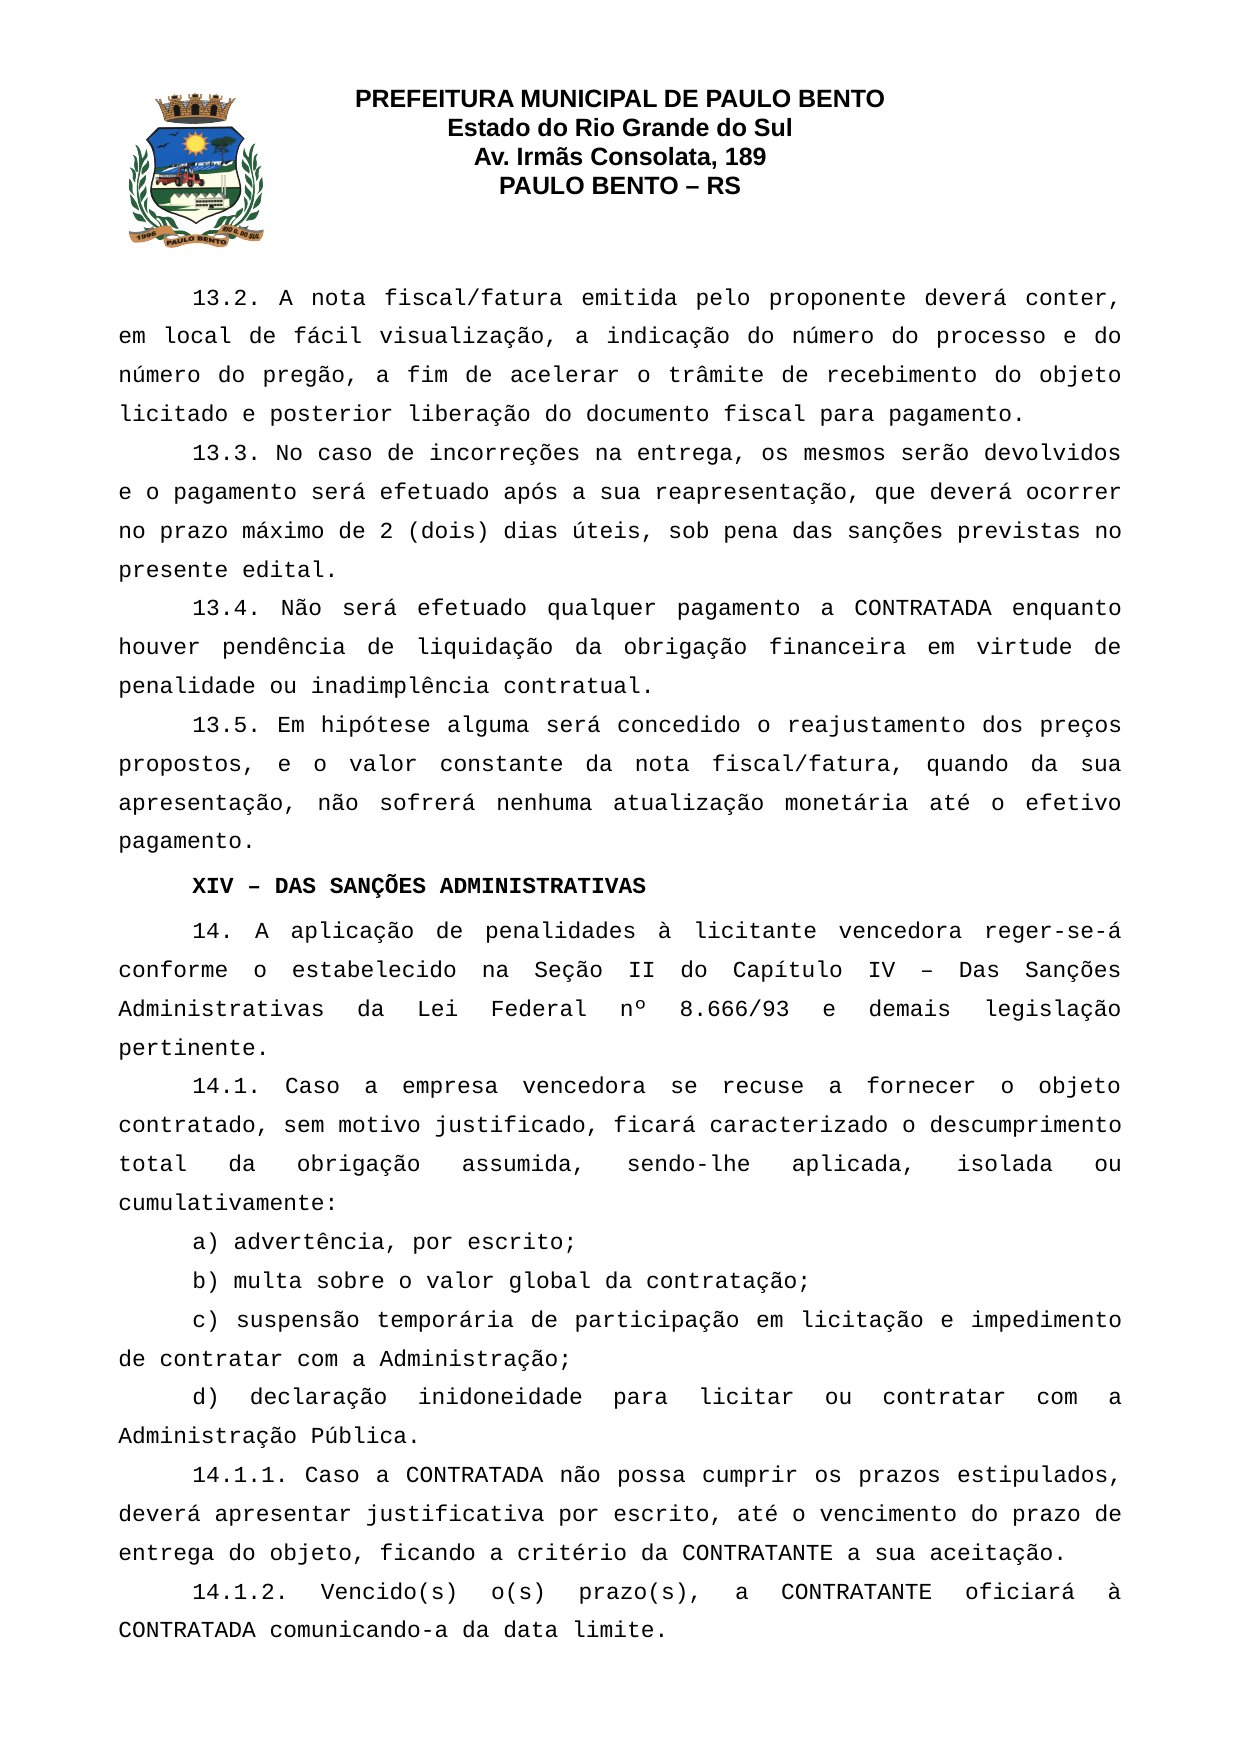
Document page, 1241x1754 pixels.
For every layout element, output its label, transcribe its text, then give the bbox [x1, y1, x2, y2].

text b) multa sobre o valor global da contratação; [118, 1269, 1122, 1295]
text XIV – DAS SANÇÕES ADMINISTRATIVAS [118, 875, 1122, 901]
text 13.4. Não será efetuado qualquer pagamento a CONTRATADA enquanto houver pendência de liquidação da obrigação financeira em virtude de penalidade ou inadimplência contratual. [118, 597, 1122, 700]
text 14.1.2. Vencido(s) o(s) prazo(s), a CONTRATANTE oficiará à CONTRATADA comunicando-a da data limite. [118, 1580, 1122, 1645]
text 14. A aplicação de penalidades à licitante vencedora reger-se-á conforme o estabelecido na Seção II do Capítulo IV – Das Sanções Administrativas da Lei Federal nº 8.666/93 e demais legislação pertinente. [118, 919, 1122, 1062]
text c) suspensão temporária de participação em licitação e impedimento de contratar com a Administração; [118, 1308, 1122, 1373]
text 13.3. No caso de incorreções na entrega, os mesmos serão devolvidos e o pagamento será efetuado após a sua reapresentação, que deverá ocorrer no prazo máximo de 2 (dois) dias úteis, sob pena das sanções previstas no presente edital. [118, 441, 1122, 584]
text 13.2. A nota fiscal/fatura emitida pelo proponente deverá conter, em local de fácil visualização, a indicação do número do processo e do número do pregão, a fim de acelerar o trâmite de recebimento do objeto licitado e posterior liberação do documento fiscal para pagamento. [118, 286, 1122, 428]
text d) declaração inidoneidade para licitar ou contratar com a Administração Pública. [118, 1386, 1122, 1451]
picture [128, 92, 264, 248]
text a) advertência, por escrito; [118, 1230, 1122, 1256]
text 13.5. Em hipótese alguma será concedido o reajustamento dos preços propostos, e o valor constante da nota fiscal/fatura, quando da sua apresentação, não sofrerá nenhuma atualização monetária até o efetivo pagamento. [118, 713, 1122, 856]
text 14.1. Caso a empresa vencedora se recuse a fornecer o objeto contratado, sem motivo justificado, ficará caracterizado o descumprimento total da obrigação assumida, sendo-lhe aplicada, isolada ou cumulativamente: [118, 1075, 1122, 1217]
text 14.1.1. Caso a CONTRATADA não possa cumprir os prazos estipulados, deverá apresentar justificativa por escrito, até o vencimento do prazo de entrega do objeto, ficando a critério da CONTRATANTE a sua aceitação. [118, 1463, 1122, 1567]
